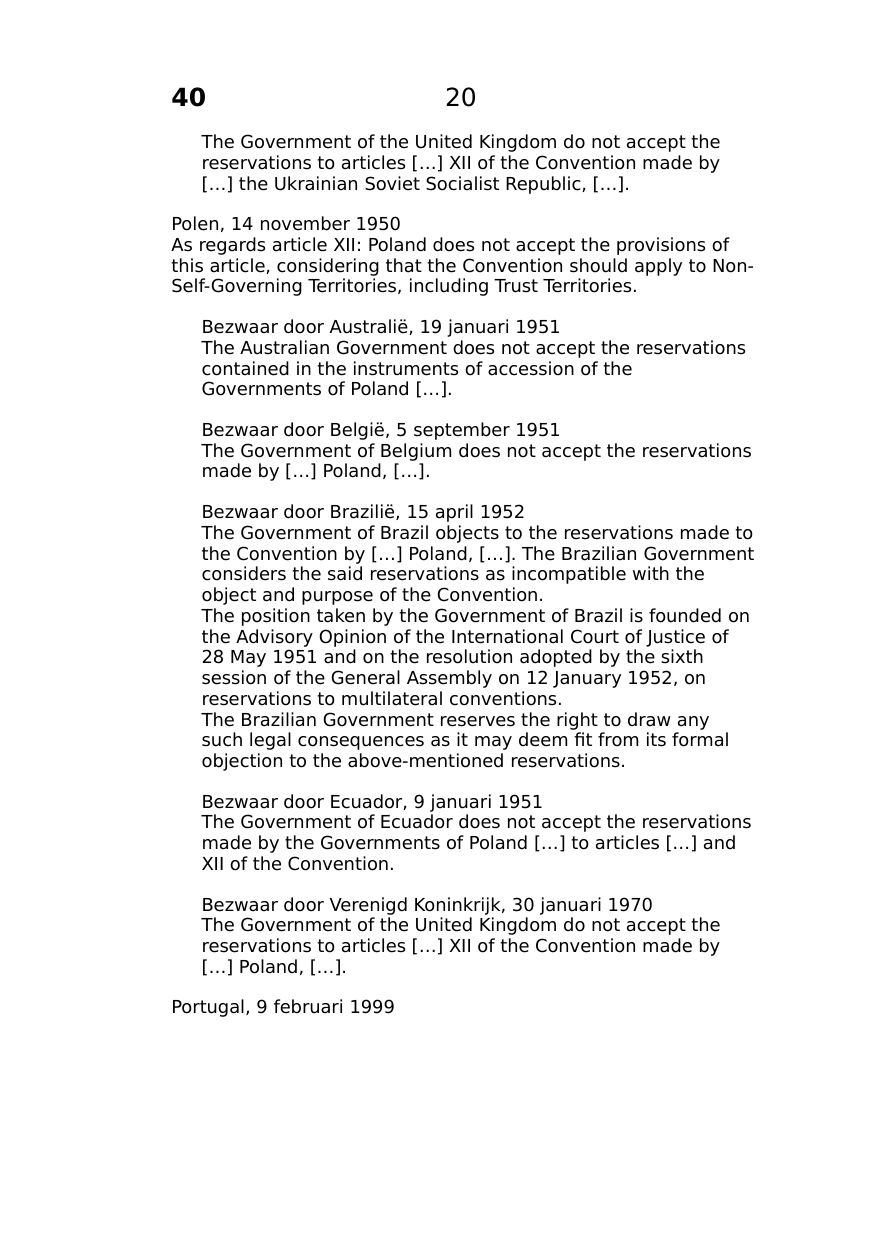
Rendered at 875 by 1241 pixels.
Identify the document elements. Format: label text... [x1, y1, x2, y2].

text Bezwaar door Brazilië, 15 april 1952 [201, 502, 756, 523]
text The Government of the United Kingdom do not accept the reservations to articles […] XII of the Convention made by […] the Ukrainian Soviet Socialist Republic, […]. [201, 132, 756, 194]
text The Government of Brazil objects to the reservations made to the Convention by […] Poland, […]. The Brazilian Government considers the said reservations as incompatible with the object and purpose of the Convention. [201, 523, 756, 606]
text The Government of Belgium does not accept the reservations made by […] Poland, […]. [201, 441, 756, 482]
text The Government of Ecuador does not accept the reservations made by the Governments of Poland […] to articles […] and XII of the Convention. [201, 812, 756, 874]
text The position taken by the Government of Brazil is founded on the Advisory Opinion of the International Court of Justice of 28 May 1951 and on the resolution adopted by the sixth session of the General Assembly on 12 January 1952, on reservations to multilateral conventions. [201, 606, 756, 709]
text The Government of the United Kingdom do not accept the reservations to articles […] XII of the Convention made by […] Poland, […]. [201, 915, 756, 977]
text Portugal, 9 februari 1999 [171, 997, 756, 1018]
text Bezwaar door België, 5 september 1951 [201, 420, 756, 441]
text Bezwaar door Australië, 19 januari 1951 [201, 317, 756, 338]
text As regards article XII: Poland does not accept the provisions of this article, considering that the Convention should apply to Non-Self-Governing Territories, including Trust Territories. [171, 235, 756, 297]
text The Brazilian Government reserves the right to draw any such legal consequences as it may deem fit from its formal objection to the above-mentioned reservations. [201, 709, 756, 772]
text Bezwaar door Verenigd Koninkrijk, 30 januari 1970 [201, 894, 756, 915]
text The Australian Government does not accept the reservations contained in the instruments of accession of the Governments of Poland […]. [201, 338, 756, 400]
text Polen, 14 november 1950 [171, 214, 756, 235]
text Bezwaar door Ecuador, 9 januari 1951 [201, 792, 756, 812]
